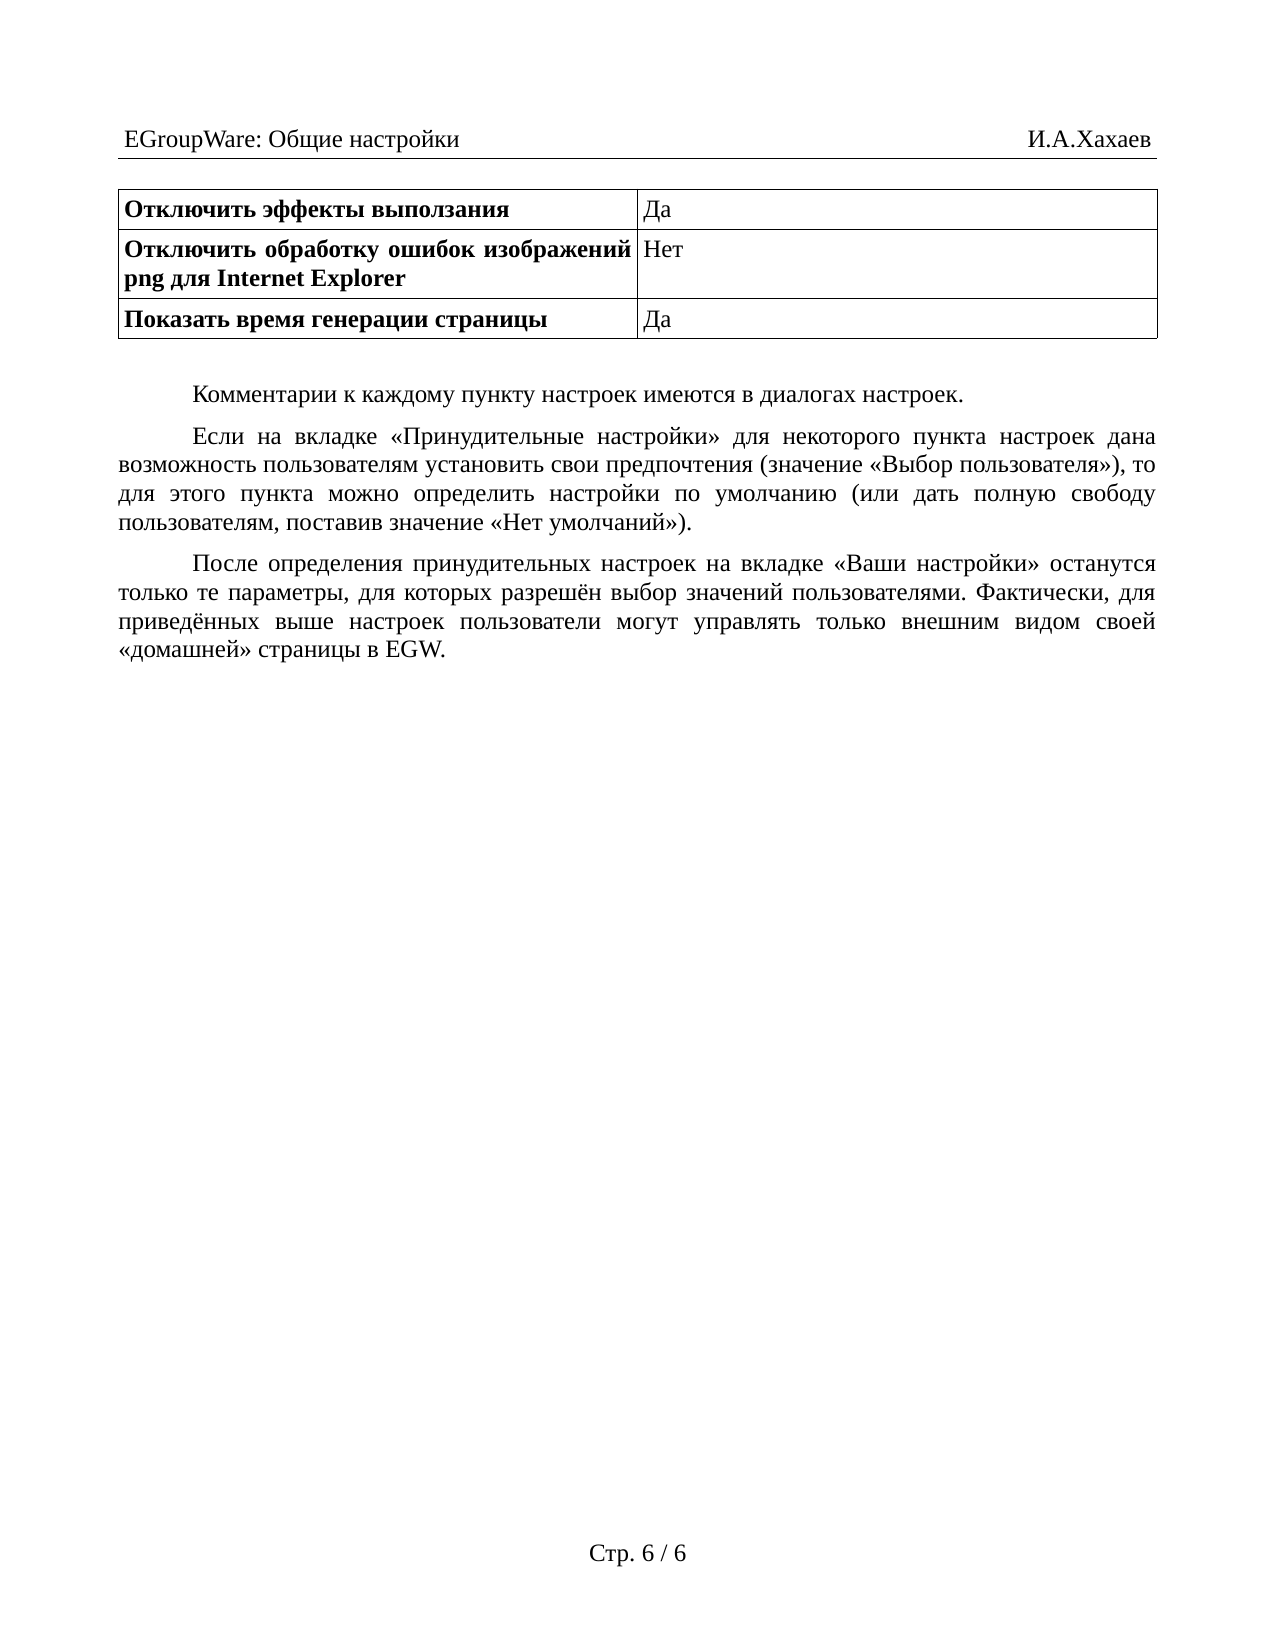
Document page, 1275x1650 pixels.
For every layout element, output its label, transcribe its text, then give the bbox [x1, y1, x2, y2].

table_cell Да [638, 299, 1157, 338]
text Комментарии к каждому пункту настроек имеются в диалогах настроек. [118, 379, 1157, 408]
text Если на вкладке «Принудительные настройки» для некоторого пункта настроек дана возможность пользователям установить свои предпочтения (значение «Выбор пользователя»), то для этого пункта можно определить настройки по умолчанию (или дать полную свободу пользователям, поставив значение «Нет умолчаний»). [118, 421, 1157, 536]
table_cell Да [638, 190, 1157, 229]
table_cell Нет [638, 230, 1157, 298]
text После определения принудительных настроек на вкладке «Ваши настройки» останутся только те параметры, для которых разрешён выбор значений пользователями. Фактически, для приведённых выше настроек пользователи могут управлять только внешним видом своей «домашней» страницы в EGW. [118, 548, 1157, 663]
table_cell Отключить эффекты выползания [119, 190, 637, 229]
table_cell Отключить обработку ошибок изображений png для Internet Explorer [119, 230, 637, 298]
table_cell Показать время генерации страницы [119, 299, 637, 338]
